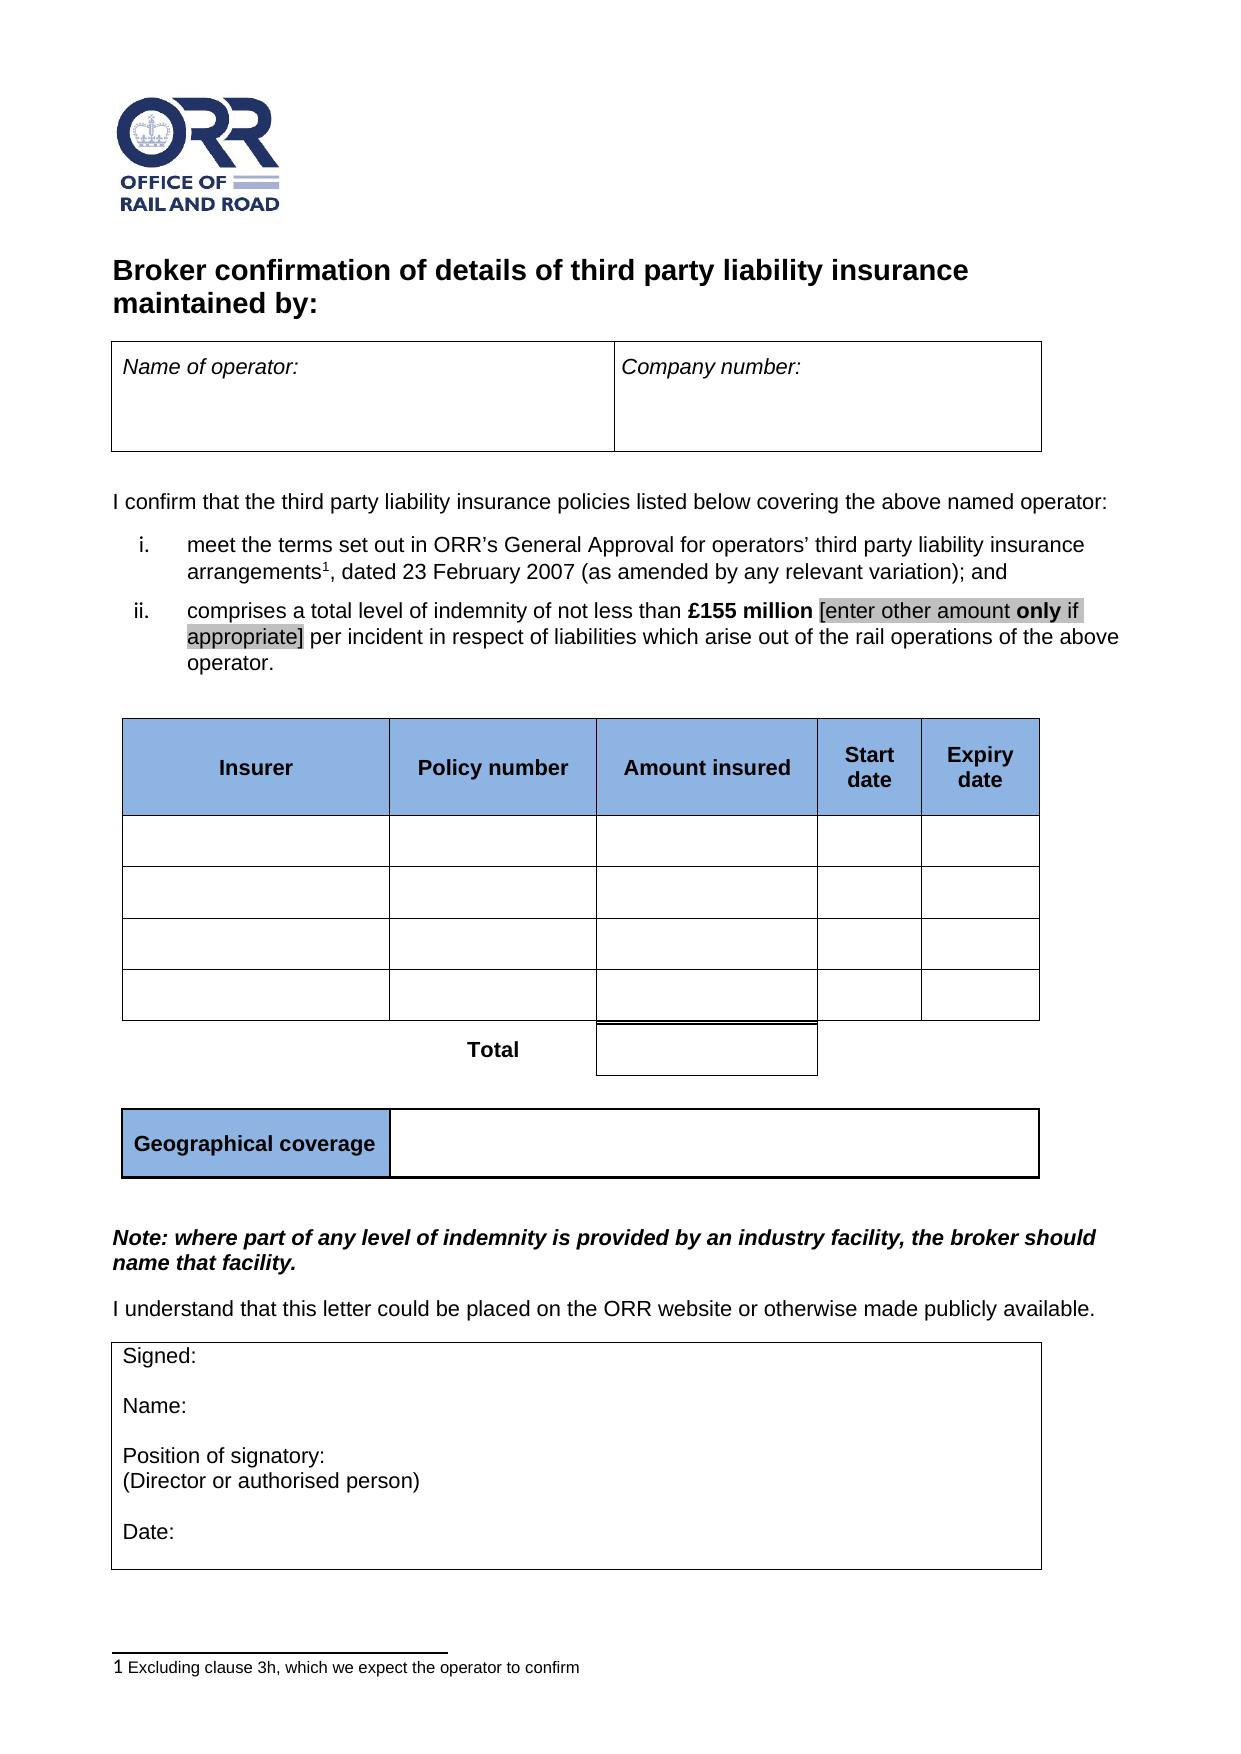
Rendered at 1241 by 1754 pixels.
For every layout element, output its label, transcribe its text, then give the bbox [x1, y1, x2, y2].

table_header Name of operator: [112, 342, 614, 451]
table_cell [921, 1075, 1039, 1108]
table_cell [818, 1075, 921, 1108]
table_cell [818, 919, 921, 969]
table_cell [597, 1025, 817, 1075]
table_cell [921, 1021, 1039, 1075]
table_cell Total [390, 1021, 596, 1075]
table_cell [597, 867, 817, 917]
text Broker confirmation of details of third party liability insurance maintained by: [112, 253, 1128, 320]
table_cell [597, 816, 817, 866]
table_cell [390, 867, 596, 917]
table_cell [818, 816, 921, 866]
table_cell Geographical coverage [123, 1110, 389, 1176]
table_cell [922, 919, 1039, 969]
table_cell [123, 970, 389, 1020]
table_cell [390, 1075, 596, 1108]
table_cell [122, 1075, 389, 1108]
table_header Signed: Name: Position of signatory: (Director or authorised person) Date: [112, 1343, 1041, 1569]
table_cell [391, 1110, 1038, 1176]
table_cell [596, 1076, 818, 1108]
table_cell [122, 1021, 389, 1075]
table_cell [390, 816, 596, 866]
table_header Insurer [123, 719, 389, 815]
table_cell [818, 867, 921, 917]
table_cell [123, 867, 389, 917]
table_cell [390, 919, 596, 969]
table_cell [922, 970, 1039, 1020]
list meet the terms set out in ORR’s General Approval for operators’ third party liability insurance arrangements, dated 23 February 2007 (as amended by any relevant variation); and [150, 531, 1128, 584]
text I confirm that the third party liability insurance policies listed below covering the above named operator: [112, 489, 1128, 514]
table_header Start date [818, 719, 921, 815]
list I understand that this letter could be placed on the ORR website or otherwise made publicly available. [112, 1296, 1128, 1321]
table_cell [123, 919, 389, 969]
table_cell [597, 919, 817, 969]
list Excluding clause 3h, which we expect the operator to confirm [112, 1653, 1128, 1679]
table_cell [818, 970, 921, 1020]
list Note: where part of any level of indemnity is provided by an industry facility, the broker should name that facility. [112, 1224, 1128, 1275]
table_header Expiry date [922, 719, 1039, 815]
table_header Amount insured [597, 719, 817, 815]
table_cell [818, 1021, 921, 1075]
table_cell [597, 970, 817, 1020]
list comprises a total level of indemnity of not less than £155 million [enter other amount only if appropriate] per incident in respect of liabilities which arise out of the rail operations of the above operator. [150, 596, 1128, 675]
table_cell [123, 816, 389, 866]
table_cell [922, 867, 1039, 917]
table_cell [922, 816, 1039, 866]
table_cell [390, 970, 596, 1020]
table_header Policy number [390, 719, 596, 815]
table_header Company number: [615, 342, 1041, 451]
